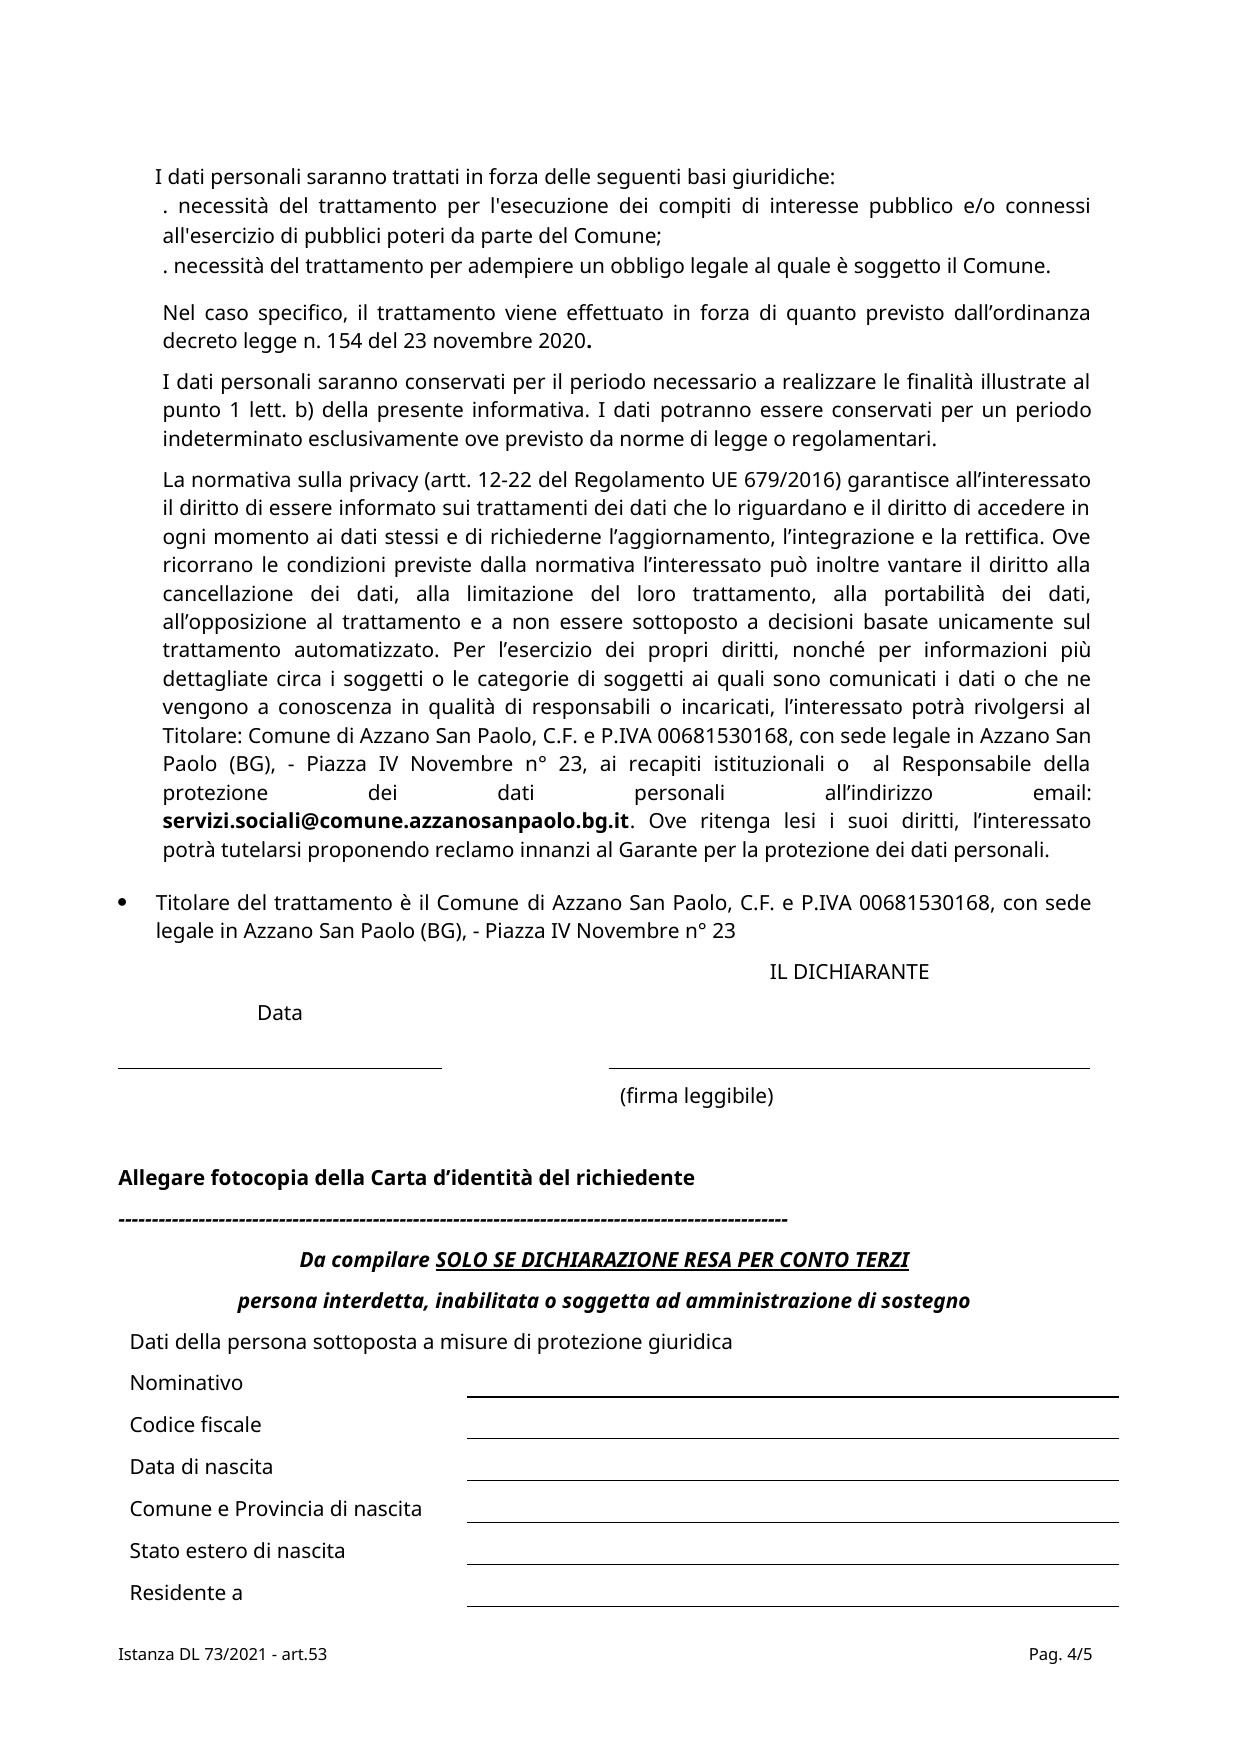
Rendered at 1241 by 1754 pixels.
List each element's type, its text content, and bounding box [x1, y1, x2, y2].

text Nel caso specifico, il trattamento viene effettuato in forza di quanto previsto dall’ordinanza decreto legge n. 154 del 23 novembre 2020. [162, 298, 1092, 355]
text I dati personali saranno conservati per il periodo necessario a realizzare le finalità illustrate al punto 1 lett. b) della presente informativa. I dati potranno essere conservati per un periodo indeterminato esclusivamente ove previsto da norme di legge o regolamentari. [162, 367, 1092, 452]
text Da compilare SOLO SE DICHIARAZIONE RESA PER CONTO TERZI [118, 1245, 1092, 1273]
table_cell [467, 1355, 1119, 1396]
table_cell Stato estero di nascita [118, 1522, 467, 1564]
text . necessità del trattamento per adempiere un obbligo legale al quale è soggetto il Comune. [162, 251, 1092, 279]
text ---------------------------------------------------------------------------------------------------- [118, 1204, 1092, 1233]
table_cell [118, 1069, 442, 1151]
text . necessità del trattamento per l'esecuzione dei compiti di interesse pubblico e/o connessi all'esercizio di pubblici poteri da parte del Comune; [162, 191, 1092, 249]
table_cell [609, 1027, 1090, 1068]
table_cell Nominativo [118, 1355, 467, 1396]
table_cell Comune e Provincia di nascita [118, 1480, 467, 1522]
table_header Data [118, 945, 442, 1027]
table_cell [467, 1481, 1119, 1522]
table_cell Codice fiscale [118, 1396, 467, 1438]
table_cell [442, 1027, 608, 1068]
text Allegare fotocopia della Carta d’identità del richiedente [118, 1163, 1092, 1192]
table_cell Residente a [118, 1564, 467, 1606]
table_cell [467, 1439, 1119, 1480]
list Titolare del trattamento è il Comune di Azzano San Paolo, C.F. e P.IVA 00681530168, con sede legale in Azzano San Paolo (BG), - Piazza IV Novembre n° 23 [118, 888, 1092, 945]
table_cell [442, 1068, 608, 1151]
table_cell [467, 1398, 1119, 1438]
table_cell Data di nascita [118, 1438, 467, 1480]
text persona interdetta, inabilitata o soggetta ad amministrazione di sostegno [118, 1286, 1092, 1314]
table_cell (firma leggibile) [609, 1069, 1090, 1151]
table_header Dati della persona sottoposta a misure di protezione giuridica [118, 1315, 1119, 1355]
table_cell [467, 1565, 1119, 1606]
text I dati personali saranno trattati in forza delle seguenti basi giuridiche: [144, 162, 1092, 191]
table_cell [467, 1523, 1119, 1564]
table_cell [118, 1027, 442, 1068]
text La normativa sulla privacy (artt. 12-22 del Regolamento UE 679/2016) garantisce all’interessato il diritto di essere informato sui trattamenti dei dati che lo riguardano e il diritto di accedere in ogni momento ai dati stessi e di richiederne l’aggiornamento, l’integrazione e la rettifica. Ove ricorrano le condizioni previste dalla normativa l’interessato può inoltre vantare il diritto alla cancellazione dei dati, alla limitazione del loro trattamento, alla portabilità dei dati, all’opposizione al trattamento e a non essere sottoposto a decisioni basate unicamente sul trattamento automatizzato. Per l’esercizio dei propri diritti, nonché per informazioni più dettagliate circa i soggetti o le categorie di soggetti ai quali sono comunicati i dati o che ne vengono a conoscenza in qualità di responsabili o incaricati, l’interessato potrà rivolgersi al Titolare: Comune di Azzano San Paolo, C.F. e P.IVA 00681530168, con sede legale in Azzano San Paolo (BG), - Piazza IV Novembre n° 23, ai recapiti istituzionali o al Responsabile della protezione dei dati personali all’indirizzo email: servizi.sociali@comune.azzanosanpaolo.bg.it. Ove ritenga lesi i suoi diritti, l’interessato potrà tutelarsi proponendo reclamo innanzi al Garante per la protezione dei dati personali. [162, 465, 1092, 863]
table_header IL DICHIARANTE [609, 945, 1090, 1027]
table_header [442, 945, 608, 1027]
